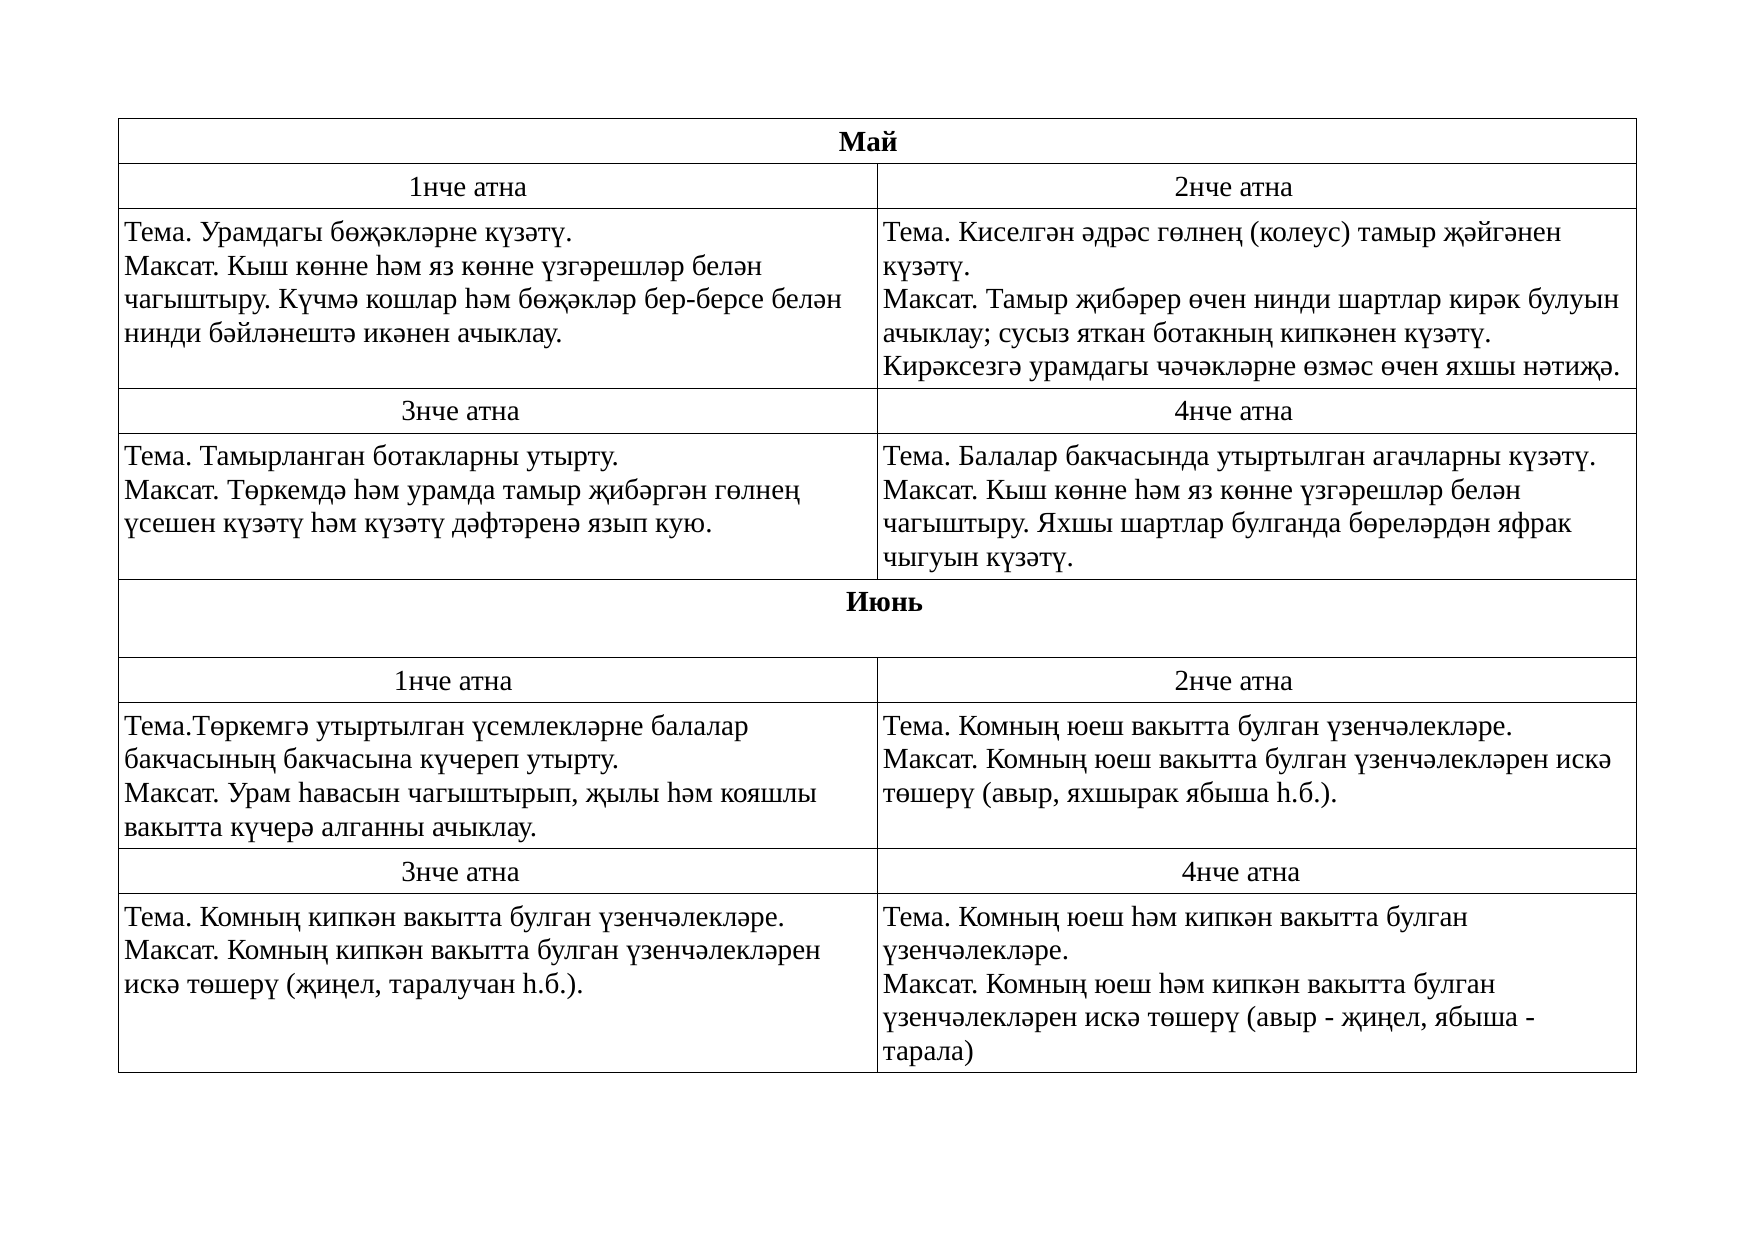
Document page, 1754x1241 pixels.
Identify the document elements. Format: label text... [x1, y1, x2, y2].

table_cell Тема. Киселгән әдрәс гөлнең (колеус) тамыр җәйгәнен күзәтү. Максат. Тамыр җибәрер өчен нинди шартлар кирәк булуын ачыклау; сусыз яткан ботакның кипкәнен күзәтү. Кирәксезгә урамдагы чәчәкләрне өзмәс өчен яхшы нәтиҗә. [878, 209, 1636, 388]
table_cell Тема.Төркемгә утыртылган үсемлекләрне балалар бакчасының бакчасына күчереп утырту. Максат. Урам һавасын чагыштырып, җылы һәм кояшлы вакытта күчерә алганны ачыклау. [119, 703, 877, 848]
table_cell Тема. Комның юеш вакытта булган үзенчәлекләре. Максат. Комның юеш вакытта булган үзенчәлекләрен искә төшерү (авыр, яхшырак ябыша һ.б.). [878, 703, 1636, 848]
table_cell 3нче атна [119, 849, 877, 893]
table_cell 4нче атна [878, 849, 1636, 893]
table_header Май [119, 119, 1636, 163]
table_cell 2нче атна [878, 164, 1636, 208]
table_cell Тема. Балалар бакчасында утыртылган агачларны күзәтү. Максат. Кыш көнне һәм яз көнне үзгәрешләр белән чагыштыру. Яхшы шартлар булганда бөреләрдән яфрак чыгуын күзәтү. [878, 434, 1636, 578]
table_cell Тема. Комның юеш һәм кипкән вакытта булган үзенчәлекләре. Максат. Комның юеш һәм кипкән вакытта булган үзенчәлекләрен искә төшерү (авыр - җиңел, ябыша - тарала) [878, 894, 1636, 1072]
table_cell 3нче атна [119, 389, 877, 433]
table_cell 1нче атна [119, 658, 877, 702]
table_cell 2нче атна [878, 658, 1636, 702]
table_cell Тема. Урамдагы бөҗәкләрне күзәтү. Максат. Кыш көнне һәм яз көнне үзгәрешләр белән чагыштыру. Күчмә кошлар һәм бөҗәкләр бер-берсе белән нинди бәйләнештә икәнен ачыклау. [119, 209, 877, 388]
table_cell Тема. Тамырланган ботакларны утырту. Максат. Төркемдә һәм урамда тамыр җибәргән гөлнең үсешен күзәтү һәм күзәтү дәфтәренә язып кую. [119, 434, 877, 578]
table_cell 4нче атна [878, 389, 1636, 433]
table_cell Тема. Комның кипкән вакытта булган үзенчәлекләре. Максат. Комның кипкән вакытта булган үзенчәлекләрен искә төшерү (җиңел, таралучан һ.б.). [119, 894, 877, 1072]
table_cell Июнь [119, 580, 1636, 657]
table_cell 1нче атна [119, 164, 877, 208]
